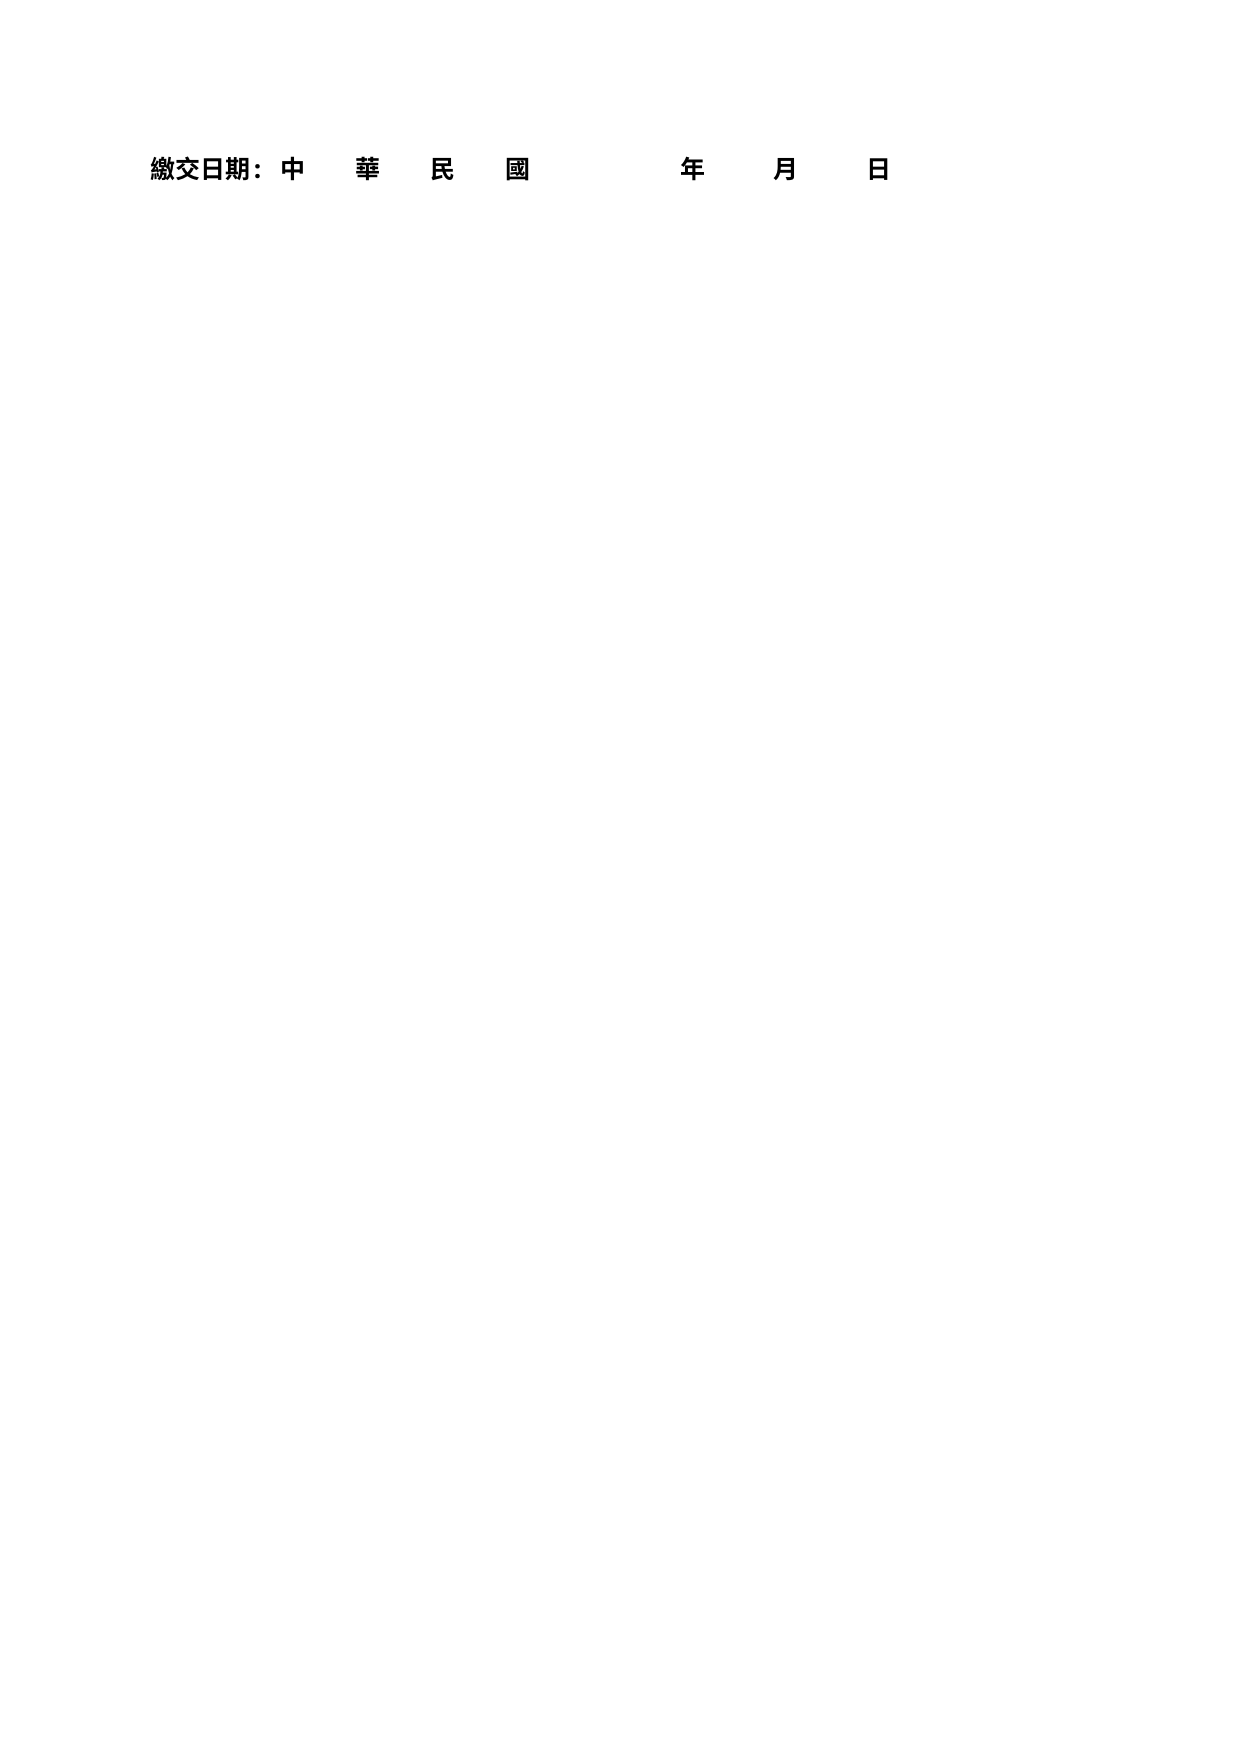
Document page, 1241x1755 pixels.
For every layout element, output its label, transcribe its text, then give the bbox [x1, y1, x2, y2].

text 繳交日期: 中 華 民 國 年 月 日 [150, 150, 1090, 186]
